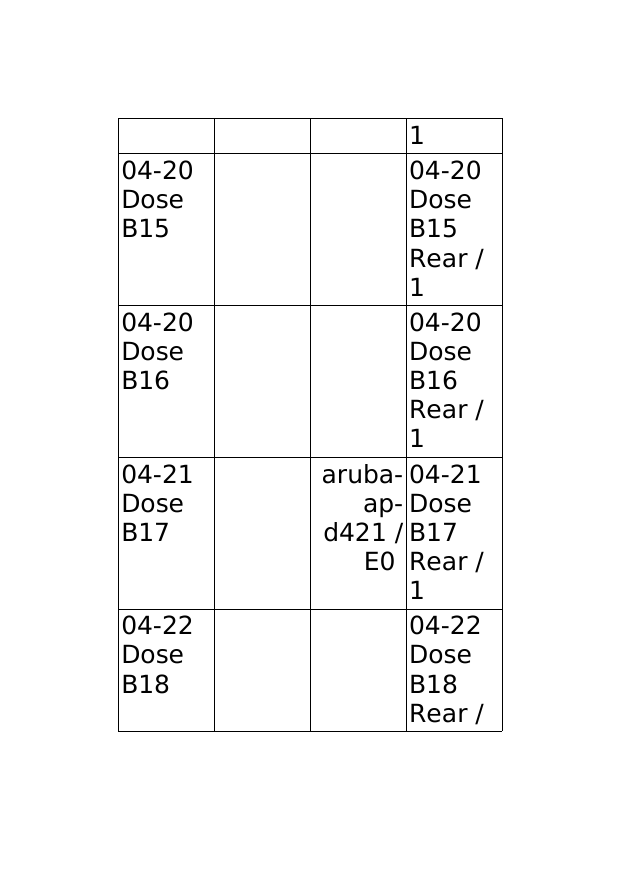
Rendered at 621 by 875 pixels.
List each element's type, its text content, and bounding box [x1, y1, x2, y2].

table_cell 04-22 Dose B18 Rear / [407, 610, 502, 731]
table_cell 04-20 Dose B16 [119, 306, 214, 457]
table_cell [215, 119, 310, 153]
table_cell [215, 458, 310, 608]
table_cell [215, 154, 310, 305]
table_cell 04-20 Dose B15 Rear / 1 [407, 154, 502, 305]
table_cell 04-20 Dose B16 Rear / 1 [407, 306, 502, 457]
table_cell 1 [407, 119, 502, 153]
table_cell [311, 119, 406, 153]
table_cell aruba-ap-d421 / E0 [311, 458, 406, 608]
table_cell 04-21 Dose B17 [119, 458, 214, 608]
table_cell 04-21 Dose B17 Rear / 1 [407, 458, 502, 608]
table_cell [311, 306, 406, 457]
table_cell [215, 610, 310, 731]
table_cell [311, 610, 406, 731]
table_cell 04-20 Dose B15 [119, 154, 214, 305]
table_cell [311, 154, 406, 305]
table_cell 04-22 Dose B18 [119, 610, 214, 731]
table_cell [119, 119, 214, 153]
table_cell [215, 306, 310, 457]
